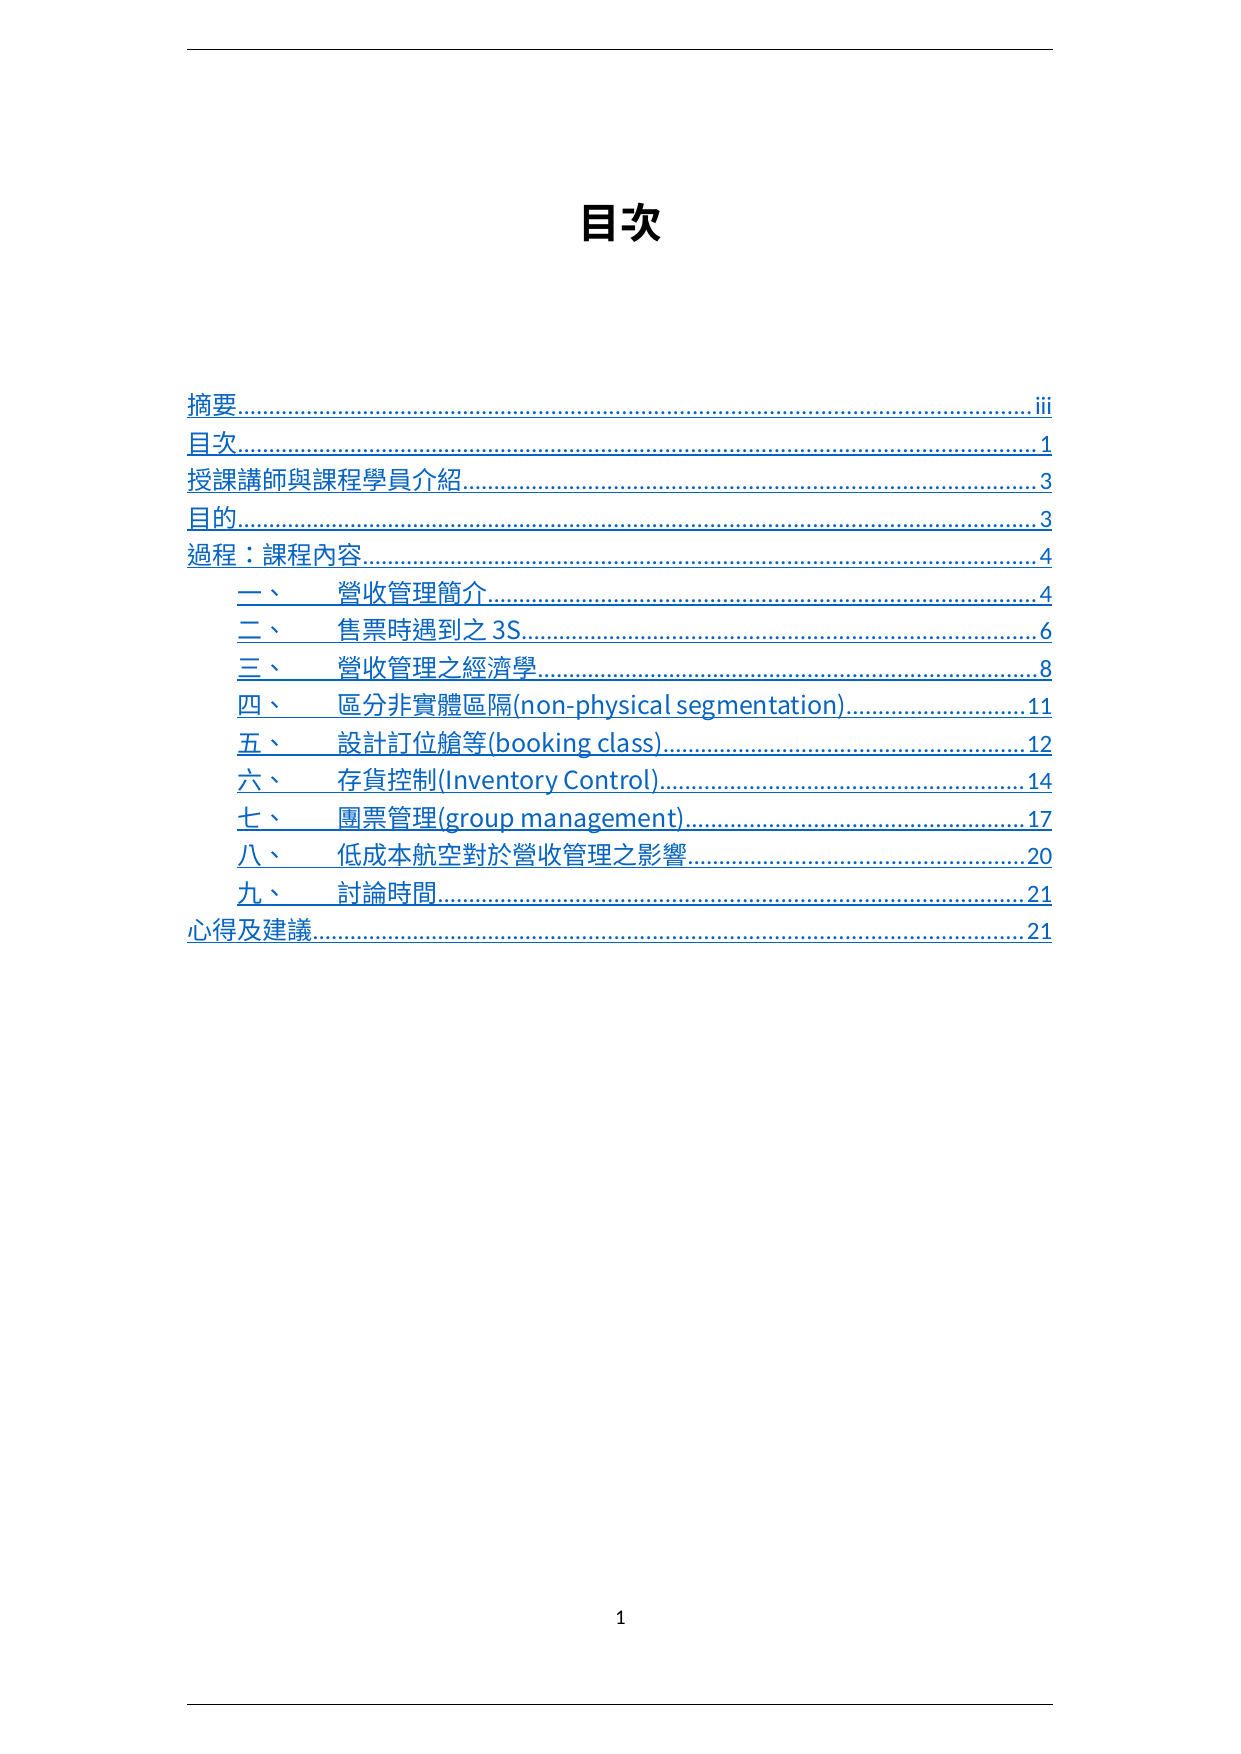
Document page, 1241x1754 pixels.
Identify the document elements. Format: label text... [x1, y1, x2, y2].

text 六、 存貨控制(Inventory Control) 14 [237, 760, 1053, 797]
text 五、 設計訂位艙等(booking class) 12 [237, 722, 1053, 760]
text 三、 營收管理之經濟學 8 [237, 647, 1053, 685]
text 過程：課程內容 4 [187, 535, 1053, 572]
text 四、 區分非實體區隔(non-physical segmentation) 11 [237, 685, 1053, 722]
text 九、 討論時間 21 [237, 872, 1053, 910]
text 七、 團票管理(group management) 17 [237, 797, 1053, 835]
text 目次 1 [187, 422, 1053, 460]
text 目的 3 [187, 497, 1053, 535]
text 摘要 iii [187, 385, 1053, 422]
subtitle 目次 [187, 183, 1053, 258]
text 授課講師與課程學員介紹 3 [187, 460, 1053, 497]
text 八、 低成本航空對於營收管理之影響 20 [237, 835, 1053, 872]
text 二、 售票時遇到之3S 6 [237, 610, 1053, 647]
text 一、 營收管理簡介 4 [237, 572, 1053, 610]
text 心得及建議 21 [187, 910, 1053, 947]
